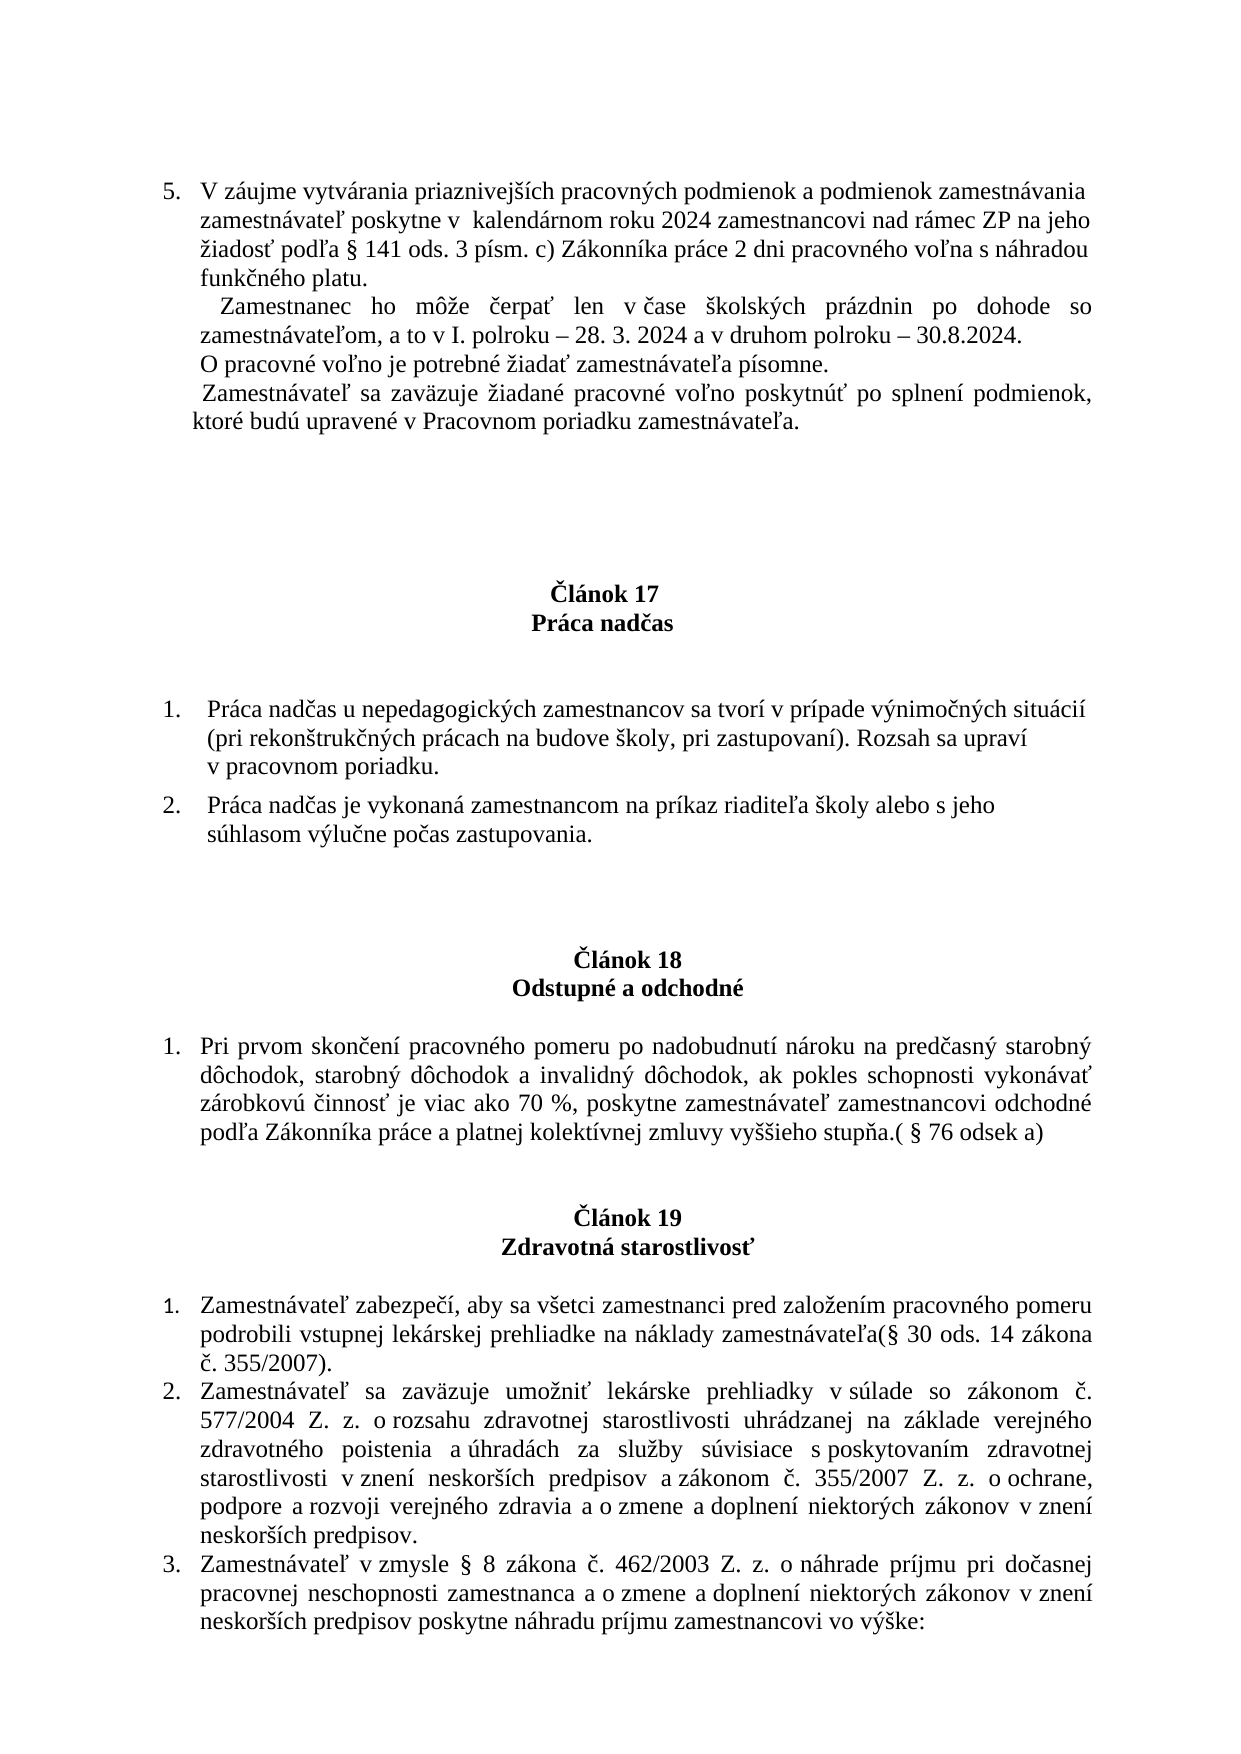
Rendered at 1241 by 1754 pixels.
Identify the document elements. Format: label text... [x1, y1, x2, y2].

subtitle Odstupné a odchodné [162, 973, 1093, 1002]
text Článok 17 [162, 579, 1093, 608]
text Zamestnanec ho môže čerpať len v čase školských prázdnin po dohode so zamestnávateľom, a to v I. polroku – 28. 3. 2024 a v druhom polroku – 30.8.2024. [200, 291, 1093, 349]
text Zamestnávateľ sa zaväzuje žiadané pracovné voľno poskytnúť po splnení podmienok, ktoré budú upravené v Pracovnom poriadku zamestnávateľa. [192, 378, 1093, 435]
text Práca nadčas [162, 608, 1093, 636]
text Článok 18 [162, 945, 1093, 973]
text Zdravotná starostlivosť [162, 1232, 1093, 1261]
list V záujme vytvárania priaznivejších pracovných podmienok a podmienok zamestnávania zamestnávateľ poskytne v kalendárnom roku 2024 zamestnancovi nad rámec ZP na jeho žiadosť podľa § 141 ods. 3 písm. c) Zákonníka práce 2 dni pracovného voľna s náhradou funkčného platu. [162, 176, 1093, 291]
text O pracovné voľno je potrebné žiadať zamestnávateľa písomne. [162, 349, 1093, 378]
list Zamestnávateľ v zmysle § 8 zákona č. 462/2003 Z. z. o náhrade príjmu pri dočasnej pracovnej neschopnosti zamestnanca a o zmene a doplnení niektorých zákonov v znení neskorších predpisov poskytne náhradu príjmu zamestnancovi vo výške: [162, 1549, 1093, 1635]
list Zamestnávateľ zabezpečí, aby sa všetci zamestnanci pred založením pracovného pomeru podrobili vstupnej lekárskej prehliadke na náklady zamestnávateľa(§ 30 ods. 14 zákona č. 355/2007). [162, 1290, 1093, 1376]
list Práca nadčas u nepedagogických zamestnancov sa tvorí v prípade výnimočných situácií (pri rekonštrukčných prácach na budove školy, pri zastupovaní). Rozsah sa upraví v pracovnom poriadku. [162, 694, 1093, 780]
list Zamestnávateľ sa zaväzuje umožniť lekárske prehliadky v súlade so zákonom č. 577/2004 Z. z. o rozsahu zdravotnej starostlivosti uhrádzanej na základe verejného zdravotného poistenia a úhradách za služby súvisiace s poskytovaním zdravotnej starostlivosti v znení neskorších predpisov a zákonom č. 355/2007 Z. z. o ochrane, podpore a rozvoji verejného zdravia a o zmene a doplnení niektorých zákonov v znení neskorších predpisov. [162, 1376, 1093, 1549]
text Článok 19 [162, 1203, 1093, 1232]
list Práca nadčas je vykonaná zamestnancom na príkaz riaditeľa školy alebo s jeho súhlasom výlučne počas zastupovania. [162, 791, 1093, 848]
list Pri prvom skončení pracovného pomeru po nadobudnutí nároku na predčasný starobný dôchodok, starobný dôchodok a invalidný dôchodok, ak pokles schopnosti vykonávať zárobkovú činnosť je viac ako 70 %, poskytne zamestnávateľ zamestnancovi odchodné podľa Zákonníka práce a platnej kolektívnej zmluvy vyššieho stupňa.( § 76 odsek a) [162, 1031, 1093, 1146]
